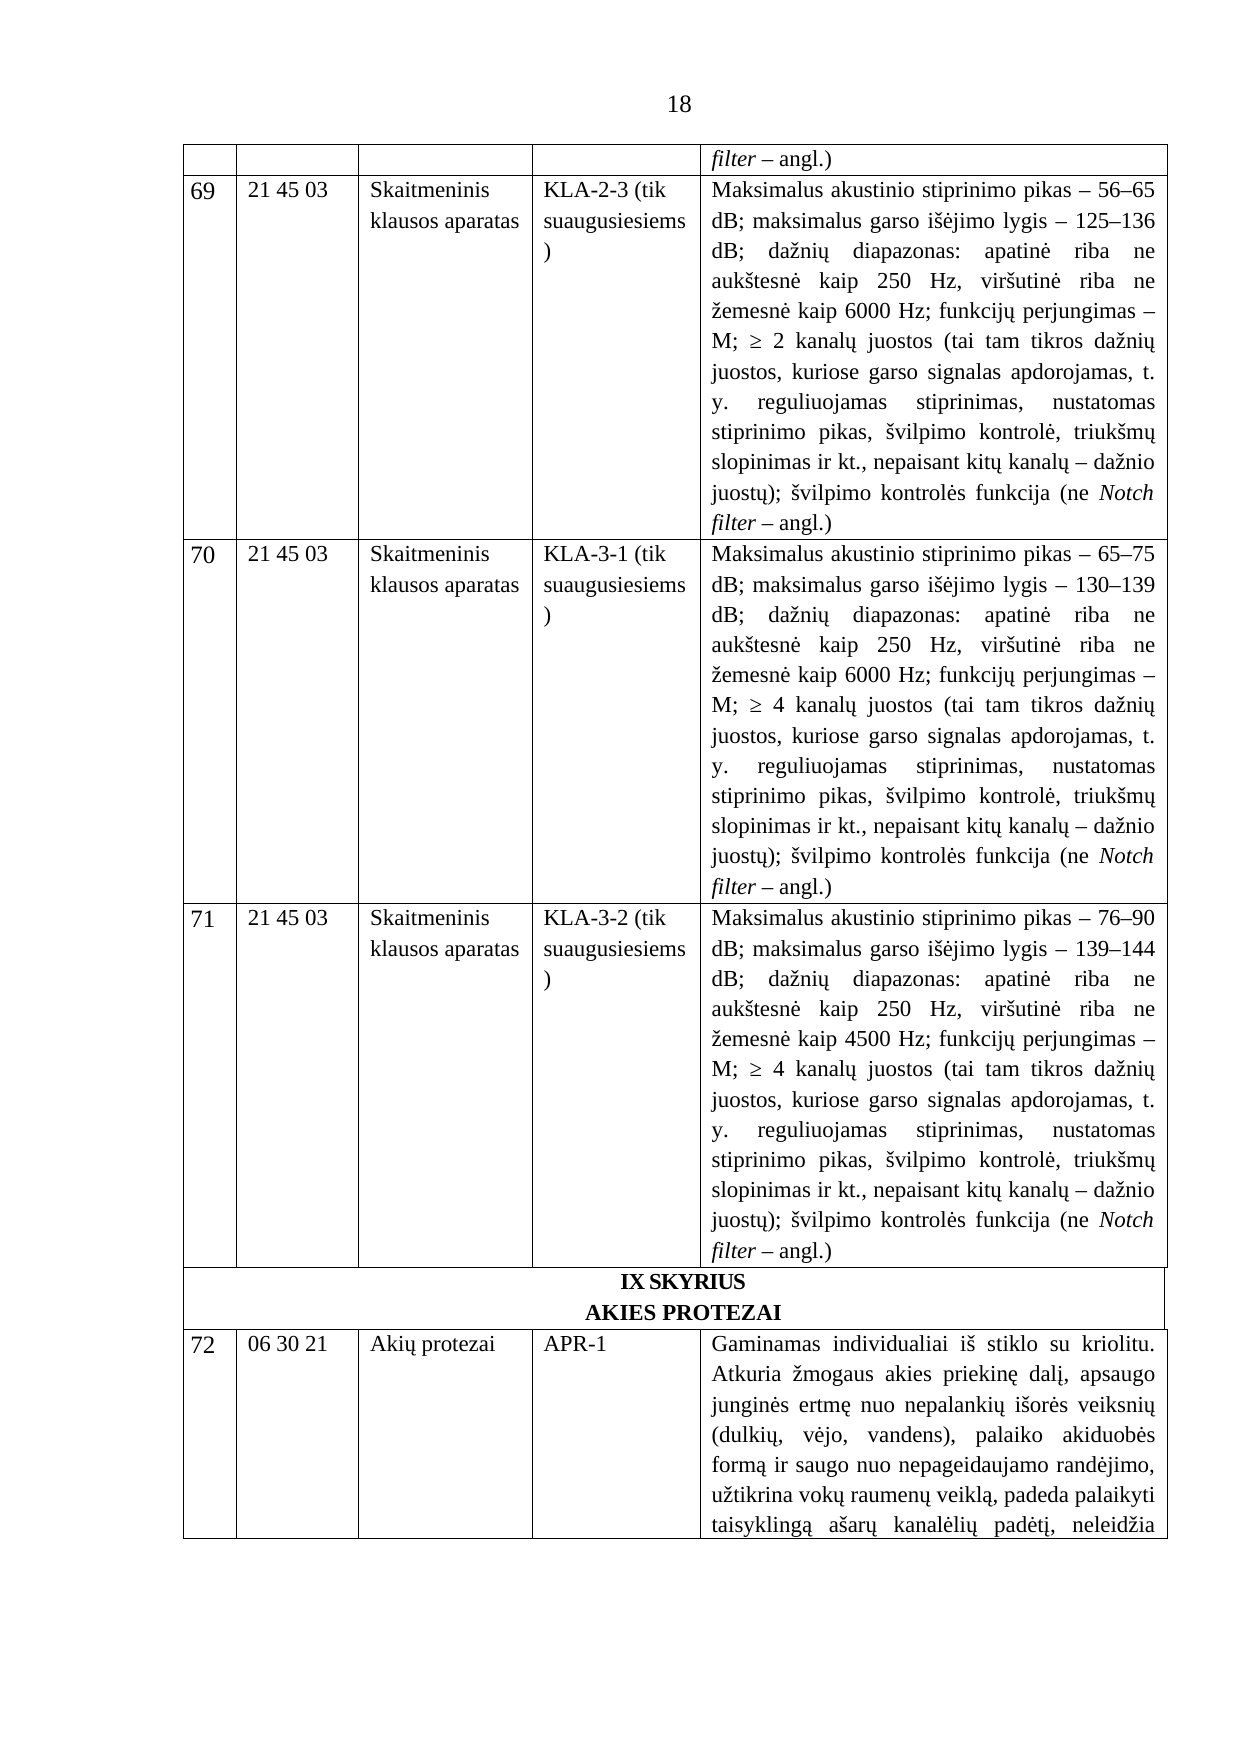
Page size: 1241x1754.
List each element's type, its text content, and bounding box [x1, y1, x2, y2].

table_cell 21 45 03 [237, 540, 358, 903]
table_cell 71 [184, 904, 236, 1267]
table_cell 21 45 03 [237, 904, 358, 1267]
table_cell [184, 145, 236, 175]
table_cell KLA-2-3 (tik suaugusiesiems) [533, 176, 700, 539]
table_cell [359, 145, 532, 175]
table_cell Maksimalus akustinio stiprinimo pikas – 76‒90 dB; maksimalus garso išėjimo lygis – 139‒144 dB; dažnių diapazonas: apatinė riba ne aukštesnė kaip 250 Hz, viršutinė riba ne žemesnė kaip 4500 Hz; funkcijų perjungimas – M; ≥ 4 kanalų juostos (tai tam tikros dažnių juostos, kuriose garso signalas apdorojamas, t. y. reguliuojamas stiprinimas, nustatomas stiprinimo pikas, švilpimo kontrolė, triukšmų slopinimas ir kt., nepaisant kitų kanalų ‒ dažnio juostų); švilpimo kontrolės funkcija (ne Notch filter ‒ angl.) [701, 904, 1167, 1267]
table_cell Skaitmeninis klausos aparatas [359, 540, 532, 903]
table_cell APR-1 [533, 1330, 700, 1538]
table_cell Maksimalus akustinio stiprinimo pikas – 56‒65 dB; maksimalus garso išėjimo lygis – 125‒136 dB; dažnių diapazonas: apatinė riba ne aukštesnė kaip 250 Hz, viršutinė riba ne žemesnė kaip 6000 Hz; funkcijų perjungimas – M; ≥ 2 kanalų juostos (tai tam tikros dažnių juostos, kuriose garso signalas apdorojamas, t. y. reguliuojamas stiprinimas, nustatomas stiprinimo pikas, švilpimo kontrolė, triukšmų slopinimas ir kt., nepaisant kitų kanalų ‒ dažnio juostų); švilpimo kontrolės funkcija (ne Notch filter ‒ angl.) [701, 176, 1167, 539]
table_cell 21 45 03 [237, 176, 358, 539]
table_cell [533, 145, 700, 175]
table_cell Skaitmeninis klausos aparatas [359, 904, 532, 1267]
table_cell 69 [184, 176, 236, 539]
table_cell Akių protezai [359, 1330, 532, 1538]
table_cell Skaitmeninis klausos aparatas [359, 176, 532, 539]
table_cell 72 [184, 1330, 236, 1538]
table_cell Maksimalus akustinio stiprinimo pikas – 65‒75 dB; maksimalus garso išėjimo lygis – 130‒139 dB; dažnių diapazonas: apatinė riba ne aukštesnė kaip 250 Hz, viršutinė riba ne žemesnė kaip 6000 Hz; funkcijų perjungimas – M; ≥ 4 kanalų juostos (tai tam tikros dažnių juostos, kuriose garso signalas apdorojamas, t. y. reguliuojamas stiprinimas, nustatomas stiprinimo pikas, švilpimo kontrolė, triukšmų slopinimas ir kt., nepaisant kitų kanalų ‒ dažnio juostų); švilpimo kontrolės funkcija (ne Notch filter ‒ angl.) [701, 540, 1167, 903]
table_cell 06 30 21 [237, 1330, 358, 1538]
table_cell [237, 145, 358, 175]
table_cell filter ‒ angl.) [701, 145, 1167, 175]
table_cell Gaminamas individualiai iš stiklo su kriolitu. Atkuria žmogaus akies priekinę dalį, apsaugo junginės ertmę nuo nepalankių išorės veiksnių (dulkių, vėjo, vandens), palaiko akiduobės formą ir saugo nuo nepageidaujamo randėjimo, užtikrina vokų raumenų veiklą, padeda palaikyti taisyklingą ašarų kanalėlių padėtį, neleidžia [701, 1330, 1167, 1538]
table_cell IX SKYRIUS AKIES PROTEZAI [184, 1268, 1164, 1329]
table_cell KLA-3-2 (tik suaugusiesiems) [533, 904, 700, 1267]
table_cell KLA-3-1 (tik suaugusiesiems) [533, 540, 700, 903]
table_cell 70 [184, 540, 236, 903]
